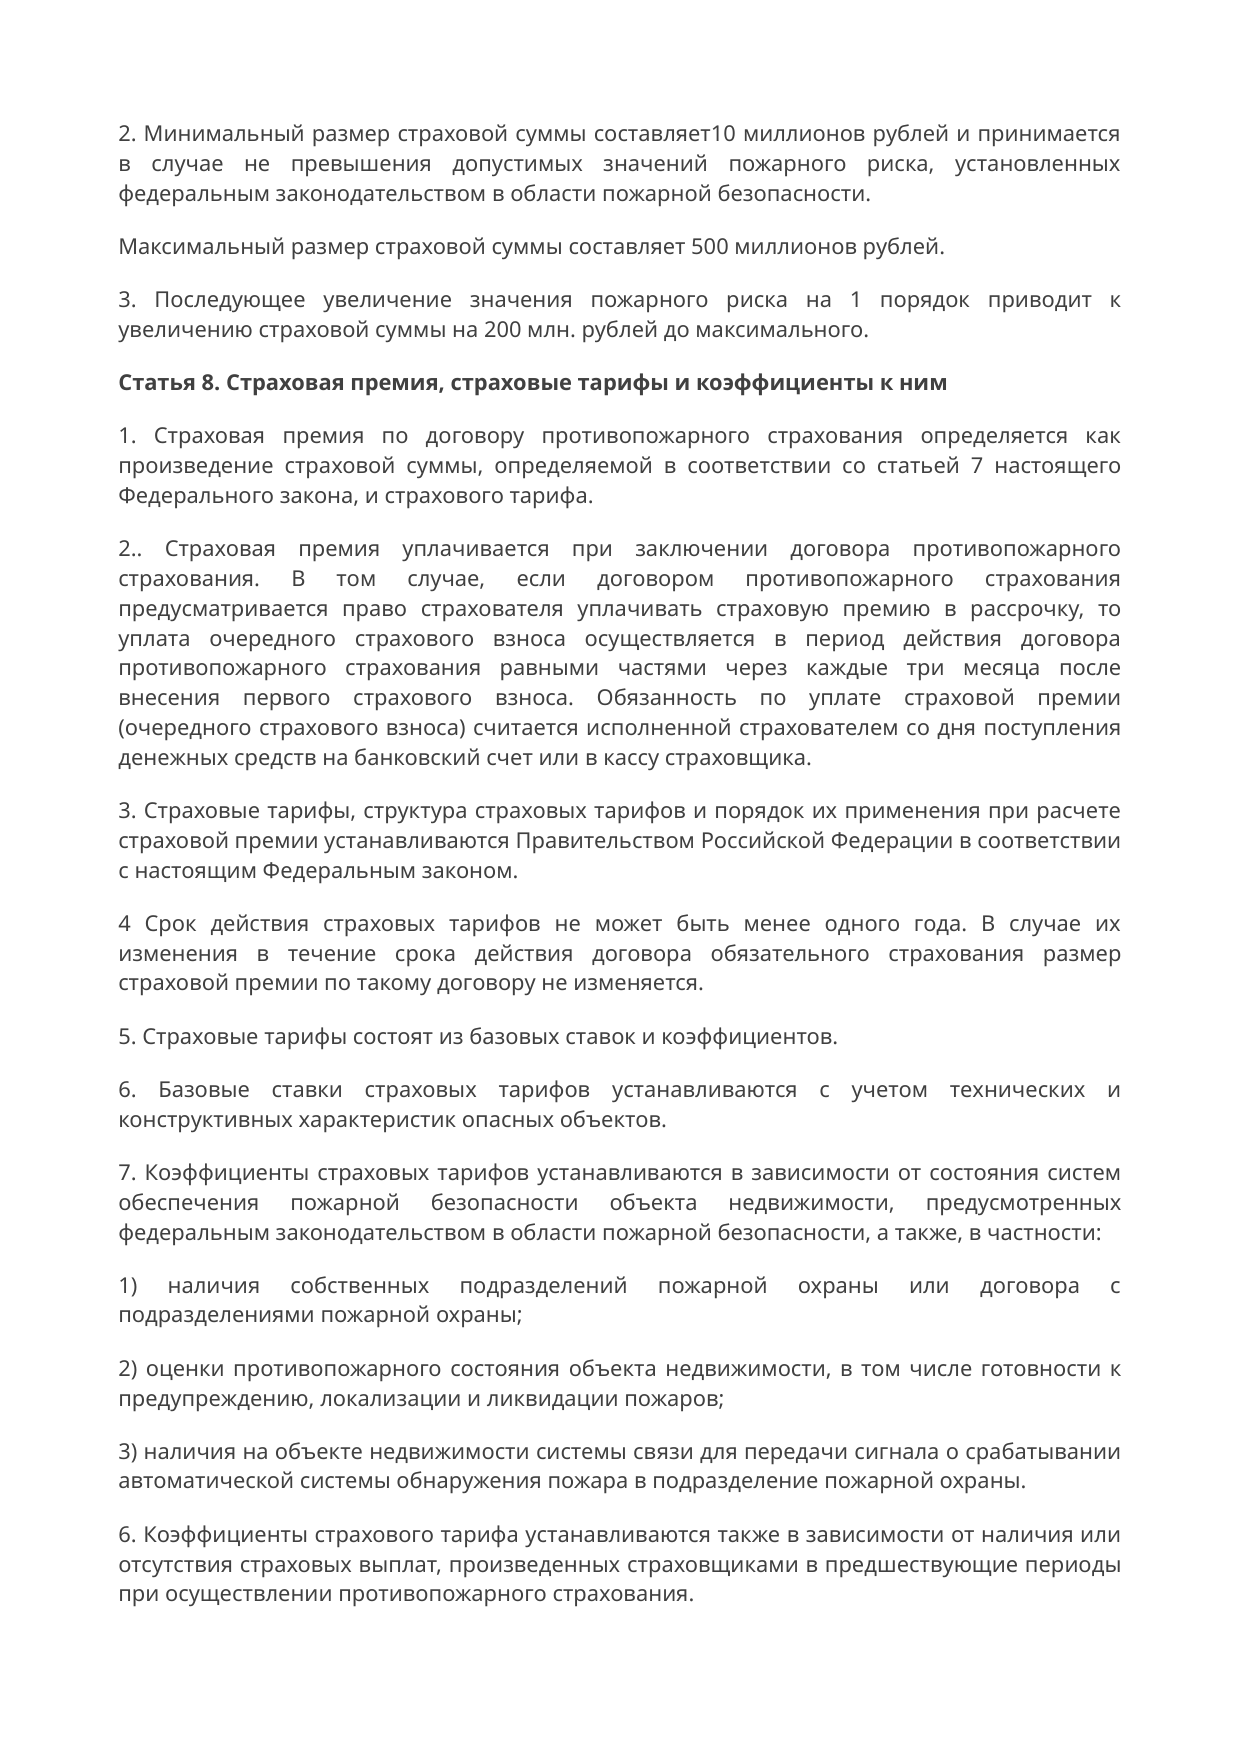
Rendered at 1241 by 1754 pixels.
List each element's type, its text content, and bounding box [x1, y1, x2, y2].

text 3. Страховые тарифы, структура страховых тарифов и порядок их применения при расчете страховой премии устанавливаются Правительством Российской Федерации в соответствии с настоящим Федеральным законом. [118, 795, 1122, 884]
text 3. Последующее увеличение значения пожарного риска на 1 порядок приводит к увеличению страховой суммы на 200 млн. рублей до максимального. [118, 284, 1122, 344]
text 2.. Страховая премия уплачивается при заключении договора противопожарного страхования. В том случае, если договором противопожарного страхования предусматривается право страхователя уплачивать страховую премию в рассрочку, то уплата очередного страхового взноса осуществляется в период действия договора противопожарного страхования равными частями через каждые три месяца после внесения первого страхового взноса. Обязанность по уплате страховой премии (очередного страхового взноса) считается исполненной страхователем со дня поступления денежных средств на банковский счет или в кассу страховщика. [118, 533, 1122, 772]
text 2. Минимальный размер страховой суммы составляет10 миллионов рублей и принимается в случае не превышения допустимых значений пожарного риска, установленных федеральным законодательством в области пожарной безопасности. [118, 118, 1122, 207]
text 1. Страховая премия по договору противопожарного страхования определяется как произведение страховой суммы, определяемой в соответствии со статьей 7 настоящего Федерального закона, и страхового тарифа. [118, 420, 1122, 510]
text 1) наличия собственных подразделений пожарной охраны или договора с подразделениями пожарной охраны; [118, 1270, 1122, 1329]
text 3) наличия на объекте недвижимости системы связи для передачи сигнала о срабатывании автоматической системы обнаружения пожара в подразделение пожарной охраны. [118, 1436, 1122, 1495]
text 7. Коэффициенты страховых тарифов устанавливаются в зависимости от состояния систем обеспечения пожарной безопасности объекта недвижимости, предусмотренных федеральным законодательством в области пожарной безопасности, а также, в частности: [118, 1157, 1122, 1246]
text 6. Коэффициенты страхового тарифа устанавливаются также в зависимости от наличия или отсутствия страховых выплат, произведенных страховщиками в предшествующие периоды при осуществлении противопожарного страхования. [118, 1519, 1122, 1608]
text 6. Базовые ставки страховых тарифов устанавливаются с учетом технических и конструктивных характеристик опасных объектов. [118, 1074, 1122, 1133]
text 2) оценки противопожарного состояния объекта недвижимости, в том числе готовности к предупреждению, локализации и ликвидации пожаров; [118, 1353, 1122, 1412]
text 5. Страховые тарифы состоят из базовых ставок и коэффициентов. [118, 1021, 1122, 1050]
text Статья 8. Страховая премия, страховые тарифы и коэффициенты к ним [118, 367, 1122, 397]
text Максимальный размер страховой суммы составляет 500 миллионов рублей. [118, 231, 1122, 261]
text 4 Срок действия страховых тарифов не может быть менее одного года. В случае их изменения в течение срока действия договора обязательного страхования размер страховой премии по такому договору не изменяется. [118, 908, 1122, 997]
